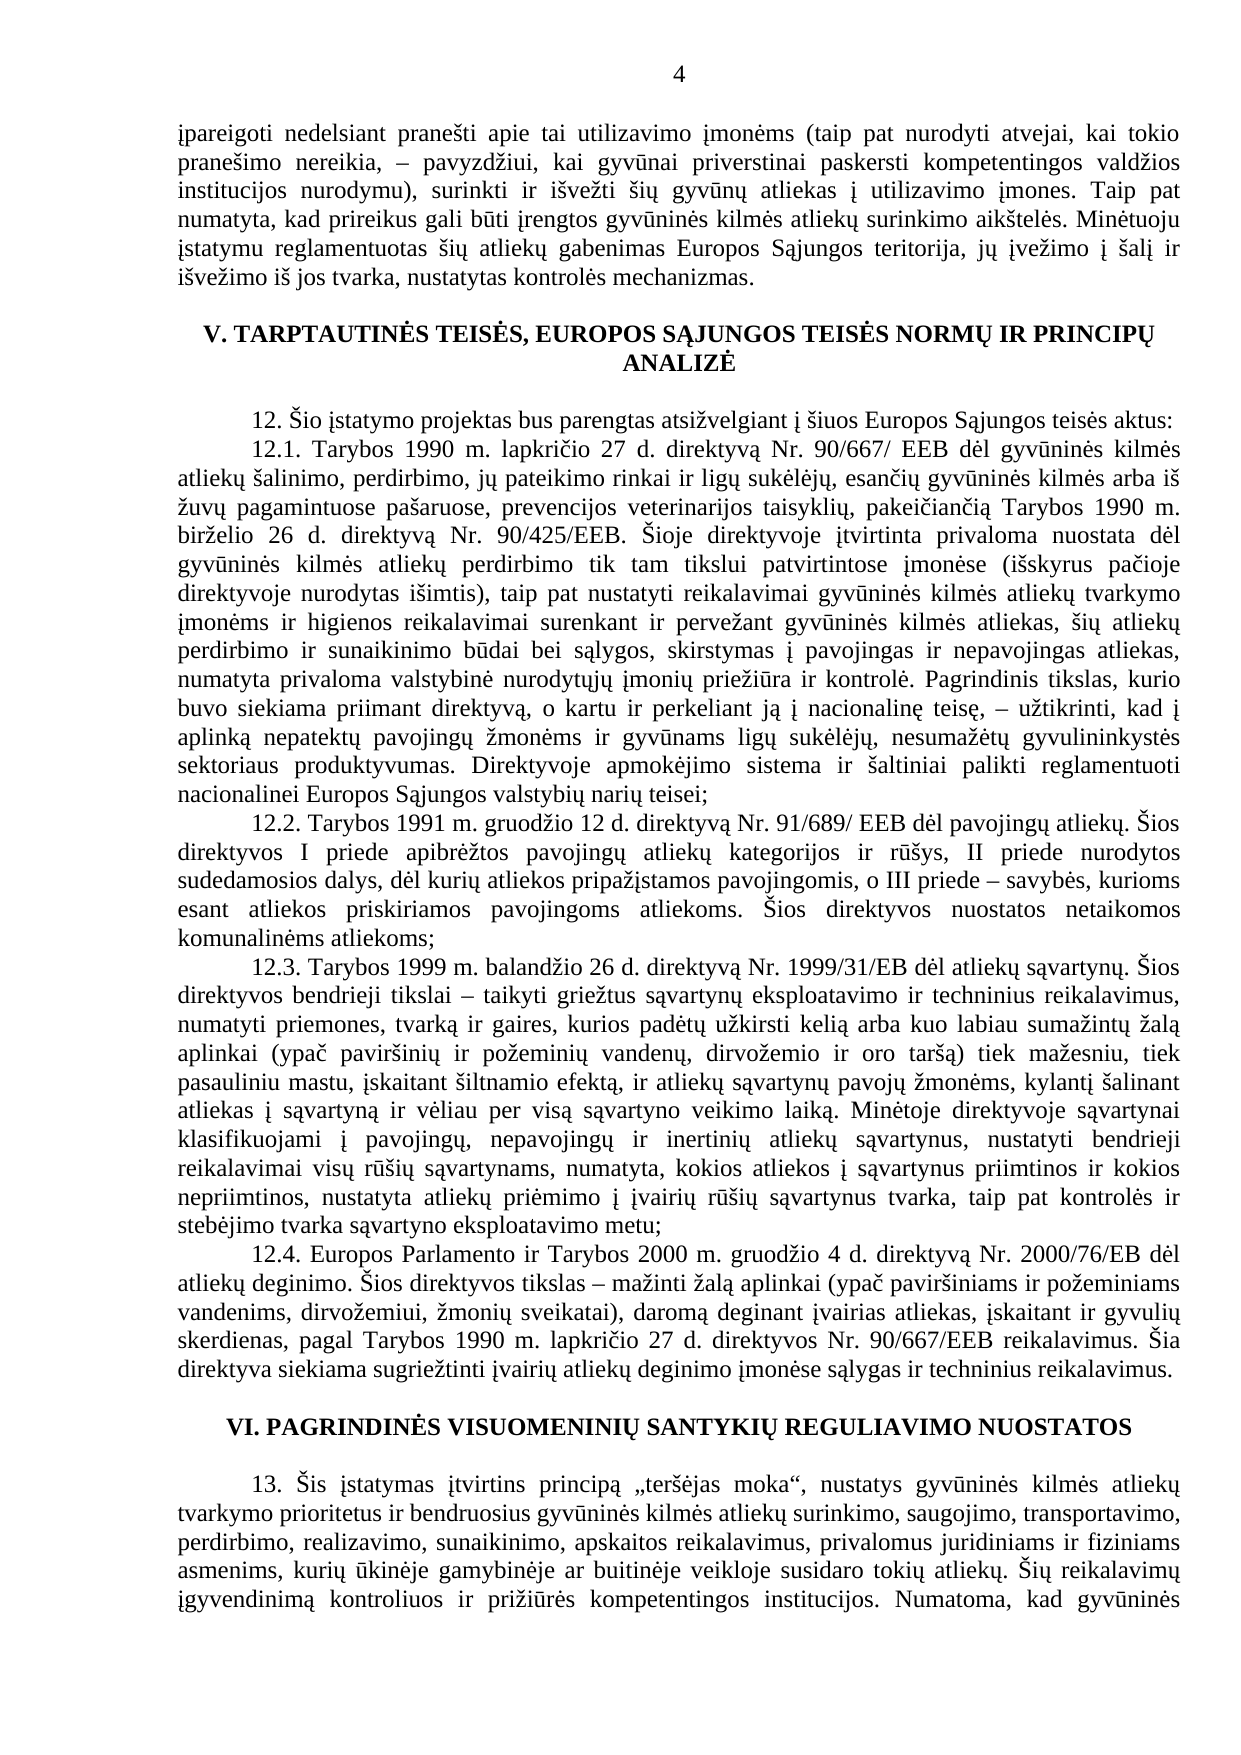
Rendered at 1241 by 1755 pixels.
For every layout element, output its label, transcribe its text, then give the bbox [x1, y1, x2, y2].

text V. TARPTAUTINĖS TEISĖS, EUROPOS SĄJUNGOS TEISĖS NORMŲ IR PRINCIPŲ [177, 319, 1181, 348]
text 12.1. Tarybos 1990 m. lapkričio 27 d. direktyvą Nr. 90/667/ EEB dėl gyvūninės kilmės atliekų šalinimo, perdirbimo, jų pateikimo rinkai ir ligų sukėlėjų, esančių gyvūninės kilmės arba iš žuvų pagamintuose pašaruose, prevencijos veterinarijos taisyklių, pakeičiančią Tarybos 1990 m. birželio 26 d. direktyvą Nr. 90/425/EEB. Šioje direktyvoje įtvirtinta privaloma nuostata dėl gyvūninės kilmės atliekų perdirbimo tik tam tikslui patvirtintose įmonėse (išskyrus pačioje direktyvoje nurodytas išimtis), taip pat nustatyti reikalavimai gyvūninės kilmės atliekų tvarkymo įmonėms ir higienos reikalavimai surenkant ir pervežant gyvūninės kilmės atliekas, šių atliekų perdirbimo ir sunaikinimo būdai bei sąlygos, skirstymas į pavojingas ir nepavojingas atliekas, numatyta privaloma valstybinė nurodytųjų įmonių priežiūra ir kontrolė. Pagrindinis tikslas, kurio buvo siekiama priimant direktyvą, o kartu ir perkeliant ją į nacionalinę teisę, – užtikrinti, kad į aplinką nepatektų pavojingų žmonėms ir gyvūnams ligų sukėlėjų, nesumažėtų gyvulininkystės sektoriaus produktyvumas. Direktyvoje apmokėjimo sistema ir šaltiniai palikti reglamentuoti nacionalinei Europos Sąjungos valstybių narių teisei; [177, 434, 1181, 808]
text VI. PAGRINDINĖS VISUOMENINIŲ SANTYKIŲ REGULIAVIMO NUOSTATOS [177, 1412, 1181, 1441]
text 12.4. Europos Parlamento ir Tarybos 2000 m. gruodžio 4 d. direktyvą Nr. 2000/76/EB dėl atliekų deginimo. Šios direktyvos tikslas – mažinti žalą aplinkai (ypač paviršiniams ir požeminiams vandenims, dirvožemiui, žmonių sveikatai), daromą deginant įvairias atliekas, įskaitant ir gyvulių skerdienas, pagal Tarybos 1990 m. lapkričio 27 d. direktyvos Nr. 90/667/EEB reikalavimus. Šia direktyva siekiama sugriežtinti įvairių atliekų deginimo įmonėse sąlygas ir techninius reikalavimus. [177, 1239, 1181, 1383]
text įpareigoti nedelsiant pranešti apie tai utilizavimo įmonėms (taip pat nurodyti atvejai, kai tokio pranešimo nereikia, – pavyzdžiui, kai gyvūnai priverstinai paskersti kompetentingos valdžios institucijos nurodymu), surinkti ir išvežti šių gyvūnų atliekas į utilizavimo įmones. Taip pat numatyta, kad prireikus gali būti įrengtos gyvūninės kilmės atliekų surinkimo aikštelės. Minėtuoju įstatymu reglamentuotas šių atliekų gabenimas Europos Sąjungos teritorija, jų įvežimo į šalį ir išvežimo iš jos tvarka, nustatytas kontrolės mechanizmas. [177, 118, 1181, 291]
text 12.3. Tarybos 1999 m. balandžio 26 d. direktyvą Nr. 1999/31/EB dėl atliekų sąvartynų. Šios direktyvos bendrieji tikslai – taikyti griežtus sąvartynų eksploatavimo ir techninius reikalavimus, numatyti priemones, tvarką ir gaires, kurios padėtų užkirsti kelią arba kuo labiau sumažintų žalą aplinkai (ypač paviršinių ir požeminių vandenų, dirvožemio ir oro taršą) tiek mažesniu, tiek pasauliniu mastu, įskaitant šiltnamio efektą, ir atliekų sąvartynų pavojų žmonėms, kylantį šalinant atliekas į sąvartyną ir vėliau per visą sąvartyno veikimo laiką. Minėtoje direktyvoje sąvartynai klasifikuojami į pavojingų, nepavojingų ir inertinių atliekų sąvartynus, nustatyti bendrieji reikalavimai visų rūšių sąvartynams, numatyta, kokios atliekos į sąvartynus priimtinos ir kokios nepriimtinos, nustatyta atliekų priėmimo į įvairių rūšių sąvartynus tvarka, taip pat kontrolės ir stebėjimo tvarka sąvartyno eksploatavimo metu; [177, 952, 1181, 1239]
text 12. Šio įstatymo projektas bus parengtas atsižvelgiant į šiuos Europos Sąjungos teisės aktus: [177, 406, 1181, 434]
text 12.2. Tarybos 1991 m. gruodžio 12 d. direktyvą Nr. 91/689/ EEB dėl pavojingų atliekų. Šios direktyvos I priede apibrėžtos pavojingų atliekų kategorijos ir rūšys, II priede nurodytos sudedamosios dalys, dėl kurių atliekos pripažįstamos pavojingomis, o III priede – savybės, kurioms esant atliekos priskiriamos pavojingoms atliekoms. Šios direktyvos nuostatos netaikomos komunalinėms atliekoms; [177, 808, 1181, 952]
text 13. Šis įstatymas įtvirtins principą „teršėjas moka“, nustatys gyvūninės kilmės atliekų tvarkymo prioritetus ir bendruosius gyvūninės kilmės atliekų surinkimo, saugojimo, transportavimo, perdirbimo, realizavimo, sunaikinimo, apskaitos reikalavimus, privalomus juridiniams ir fiziniams asmenims, kurių ūkinėje gamybinėje ar buitinėje veikloje susidaro tokių atliekų. Šių reikalavimų įgyvendinimą kontroliuos ir prižiūrės kompetentingos institucijos. Numatoma, kad gyvūninės [177, 1469, 1181, 1613]
text ANALIZĖ [177, 348, 1181, 377]
